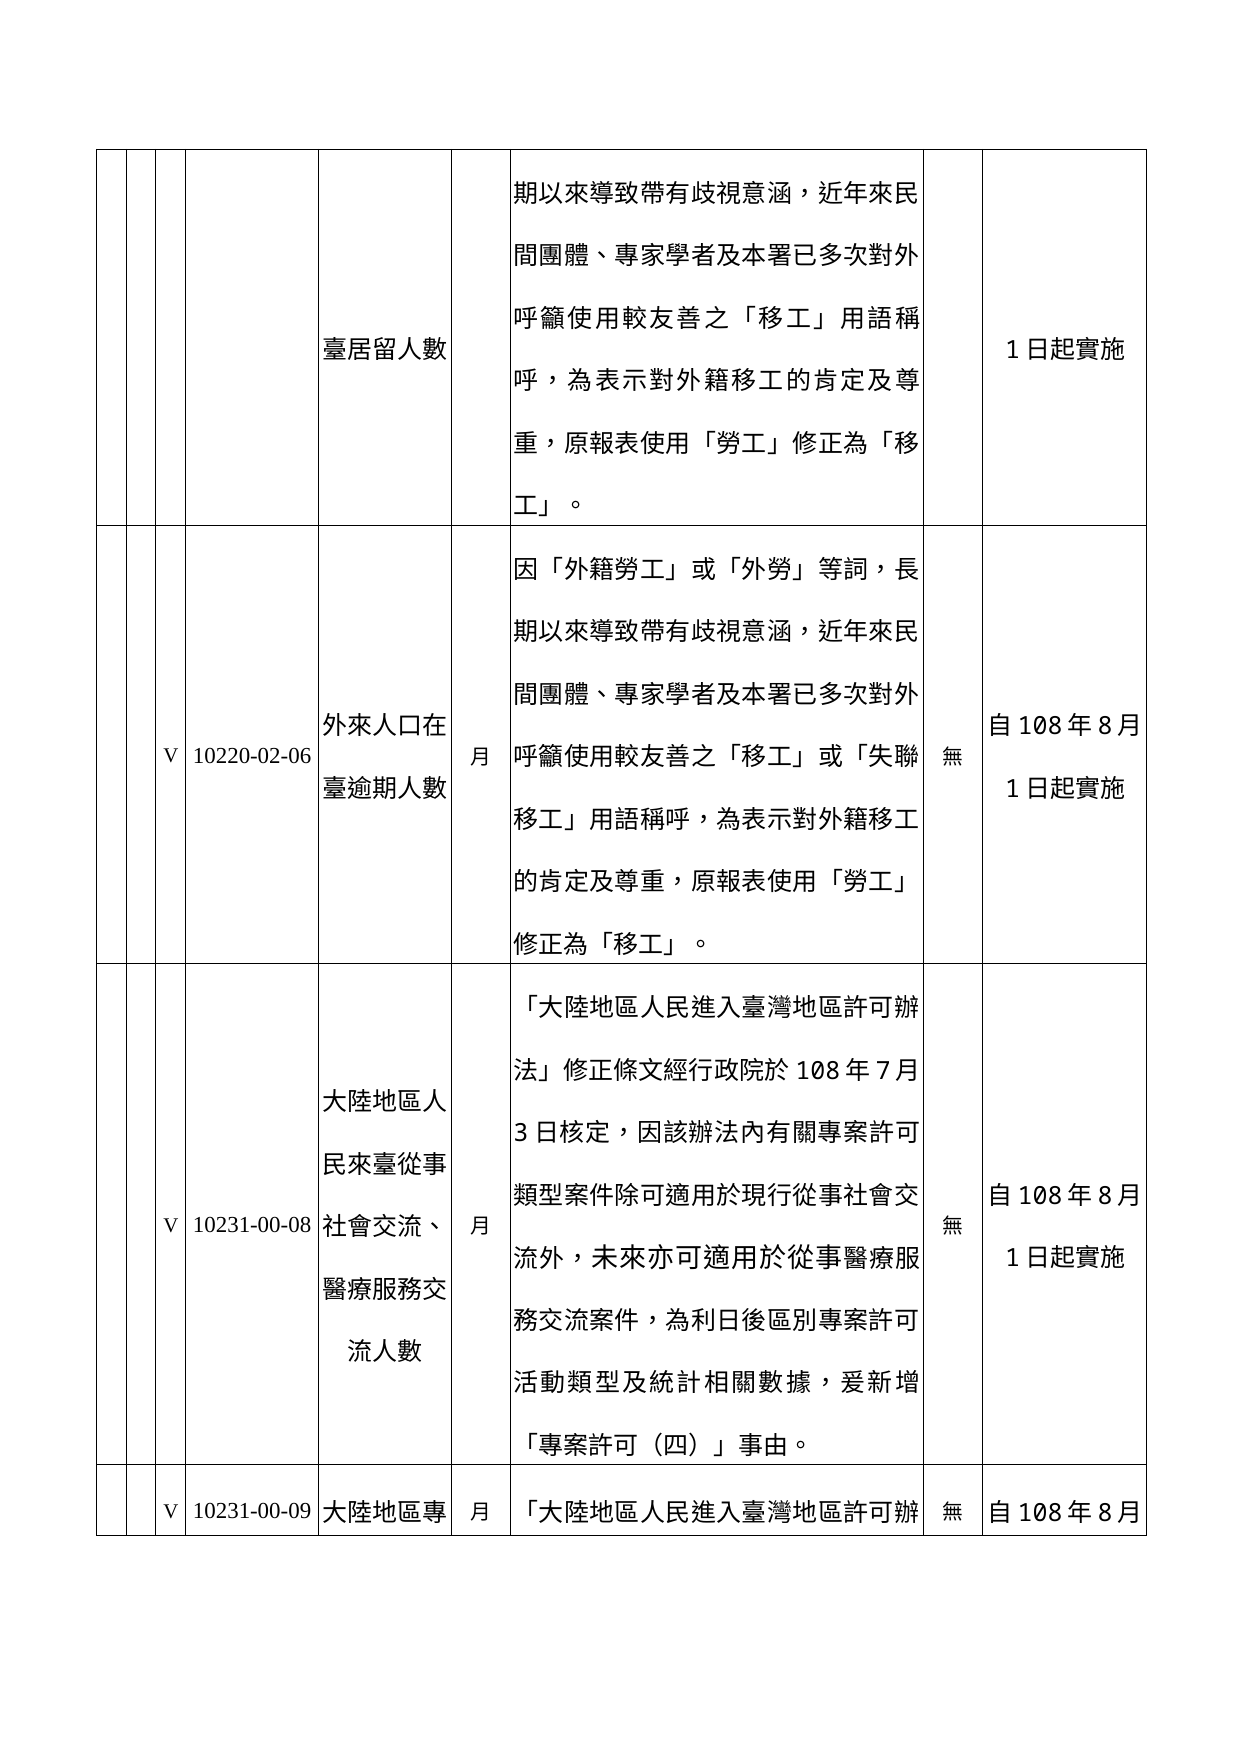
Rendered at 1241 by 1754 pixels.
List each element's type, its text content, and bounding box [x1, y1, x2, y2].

table_cell 自108年8月 [983, 1465, 1146, 1535]
table_cell [452, 150, 510, 525]
table_cell [97, 964, 126, 1464]
table_cell 10231-00-09 [186, 1465, 318, 1535]
table_cell V [156, 1465, 185, 1535]
table_cell 無 [924, 526, 982, 963]
table_cell 大陸地區人民來臺從事社會交流、醫療服務交流人數 [319, 964, 451, 1464]
table_cell [156, 150, 185, 525]
table_cell [127, 964, 155, 1464]
table_cell 臺居留人數 [319, 150, 451, 525]
table_cell [186, 150, 318, 525]
table_cell 10220-02-06 [186, 526, 318, 963]
table_cell 自108年8月1日起實施 [983, 964, 1146, 1464]
table_cell 自108年8月1日起實施 [983, 526, 1146, 963]
table_cell 外來人口在臺逾期人數 [319, 526, 451, 963]
table_cell 無 [924, 964, 982, 1464]
table_cell 月 [452, 964, 510, 1464]
table_cell [924, 150, 982, 525]
table_cell 月 [452, 1465, 510, 1535]
table_cell [97, 1465, 126, 1535]
table_cell [127, 150, 155, 525]
table_cell V [156, 526, 185, 963]
table_cell [97, 526, 126, 963]
table_cell 「大陸地區人民進入臺灣地區許可辦法」修正條文經行政院於108年7月3日核定，因該辦法內有關專案許可類型案件除可適用於現行從事社會交流外，未來亦可適用於從事醫療服務交流案件，為利日後區別專案許可活動類型及統計相關數據，爰新增「專案許可（四）」事由。 [511, 964, 923, 1464]
table_cell [127, 526, 155, 963]
table_cell [127, 1465, 155, 1535]
table_cell 大陸地區專 [319, 1465, 451, 1535]
table_cell 無 [924, 1465, 982, 1535]
table_cell 期以來導致帶有歧視意涵，近年來民間團體、專家學者及本署已多次對外呼籲使用較友善之「移工」用語稱呼，為表示對外籍移工的肯定及尊重，原報表使用「勞工」修正為「移工」。 [511, 150, 923, 525]
table_cell 10231-00-08 [186, 964, 318, 1464]
table_cell 因「外籍勞工」或「外勞」等詞，長期以來導致帶有歧視意涵，近年來民間團體、專家學者及本署已多次對外呼籲使用較友善之「移工」或「失聯移工」用語稱呼，為表示對外籍移工的肯定及尊重，原報表使用「勞工」修正為「移工」。 [511, 526, 923, 963]
table_cell 「大陸地區人民進入臺灣地區許可辦 [511, 1465, 923, 1535]
table_cell V [156, 964, 185, 1464]
table_cell 月 [452, 526, 510, 963]
table_cell 1日起實施 [983, 150, 1146, 525]
table_cell [97, 150, 126, 525]
